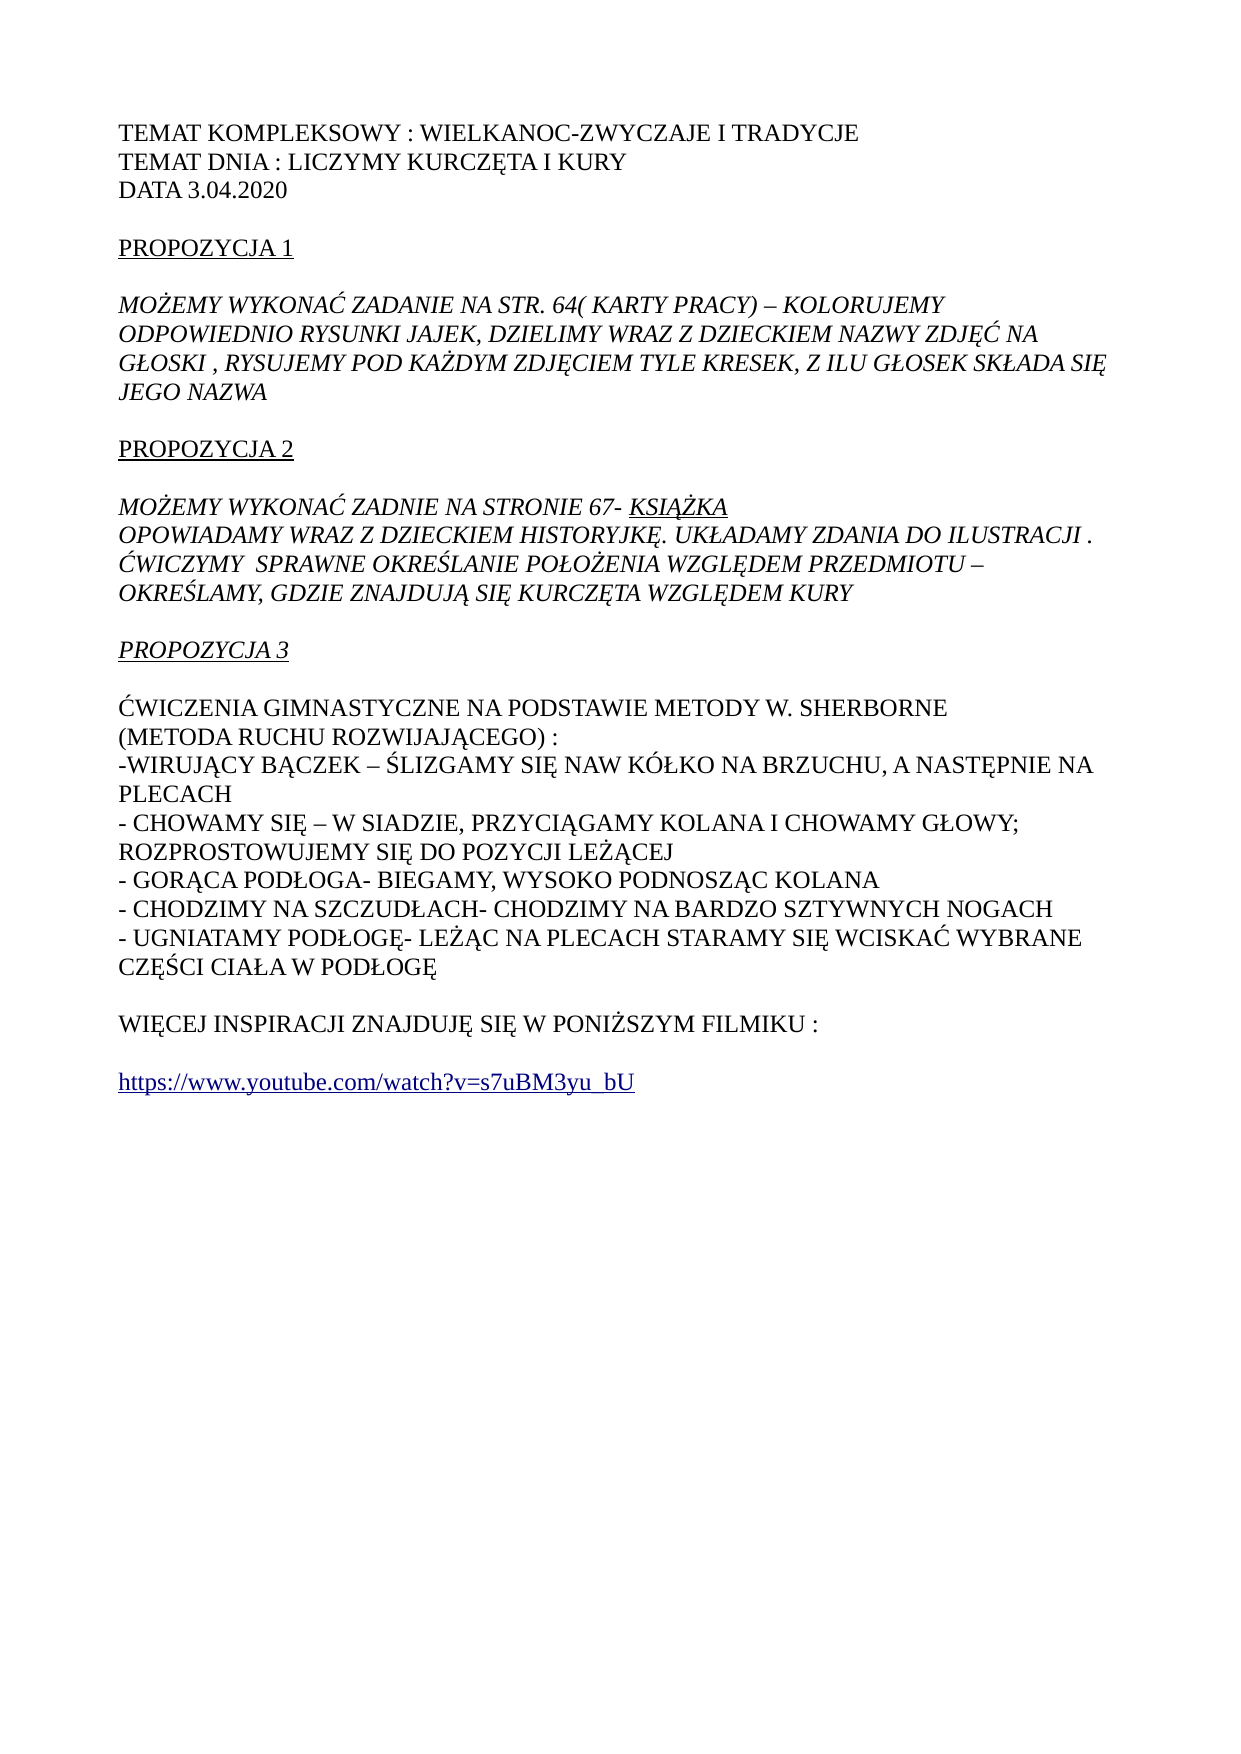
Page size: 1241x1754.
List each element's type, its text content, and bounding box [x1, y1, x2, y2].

text - CHOWAMY SIĘ – W SIADZIE, PRZYCIĄGAMY KOLANA I CHOWAMY GŁOWY; ROZPROSTOWUJEMY SIĘ DO POZYCJI LEŻĄCEJ [118, 808, 1122, 866]
text TEMAT KOMPLEKSOWY : WIELKANOC-ZWYCZAJE I TRADYCJE [118, 118, 1122, 147]
text DATA 3.04.2020 [118, 176, 1122, 204]
text -WIRUJĄCY BĄCZEK – ŚLIZGAMY SIĘ NAW KÓŁKO NA BRZUCHU, A NASTĘPNIE NA PLECACH [118, 751, 1122, 808]
text ĆWICZENIA GIMNASTYCZNE NA PODSTAWIE METODY W. SHERBORNE [118, 693, 1122, 722]
text - GORĄCA PODŁOGA- BIEGAMY, WYSOKO PODNOSZĄC KOLANA [118, 866, 1122, 894]
text TEMAT DNIA : LICZYMY KURCZĘTA I KURY [118, 147, 1122, 176]
text PROPOZYCJA 2 [118, 434, 1122, 463]
text (METODA RUCHU ROZWIJAJĄCEGO) : [118, 722, 1122, 751]
text MOŻEMY WYKONAĆ ZADNIE NA STRONIE 67- KSIĄŻKA [118, 492, 1122, 521]
text PROPOZYCJA 1 [118, 233, 1122, 262]
text OPOWIADAMY WRAZ Z DZIECKIEM HISTORYJKĘ. UKŁADAMY ZDANIA DO ILUSTRACJI . ĆWICZYMY SPRAWNE OKREŚLANIE POŁOŻENIA WZGLĘDEM PRZEDMIOTU – OKREŚLAMY, GDZIE ZNAJDUJĄ SIĘ KURCZĘTA WZGLĘDEM KURY [118, 521, 1122, 607]
text - CHODZIMY NA SZCZUDŁACH- CHODZIMY NA BARDZO SZTYWNYCH NOGACH [118, 894, 1122, 923]
text PROPOZYCJA 3 [118, 636, 1122, 664]
text - UGNIATAMY PODŁOGĘ- LEŻĄC NA PLECACH STARAMY SIĘ WCISKAĆ WYBRANE CZĘŚCI CIAŁA W PODŁOGĘ [118, 923, 1122, 981]
text WIĘCEJ INSPIRACJI ZNAJDUJĘ SIĘ W PONIŻSZYM FILMIKU : [118, 1009, 1122, 1038]
text https://www.youtube.com/watch?v=s7uBM3yu_bU [118, 1067, 1122, 1096]
text MOŻEMY WYKONAĆ ZADANIE NA STR. 64( KARTY PRACY) – KOLORUJEMY ODPOWIEDNIO RYSUNKI JAJEK, DZIELIMY WRAZ Z DZIECKIEM NAZWY ZDJĘĆ NA GŁOSKI , RYSUJEMY POD KAŻDYM ZDJĘCIEM TYLE KRESEK, Z ILU GŁOSEK SKŁADA SIĘ JEGO NAZWA [118, 291, 1122, 406]
